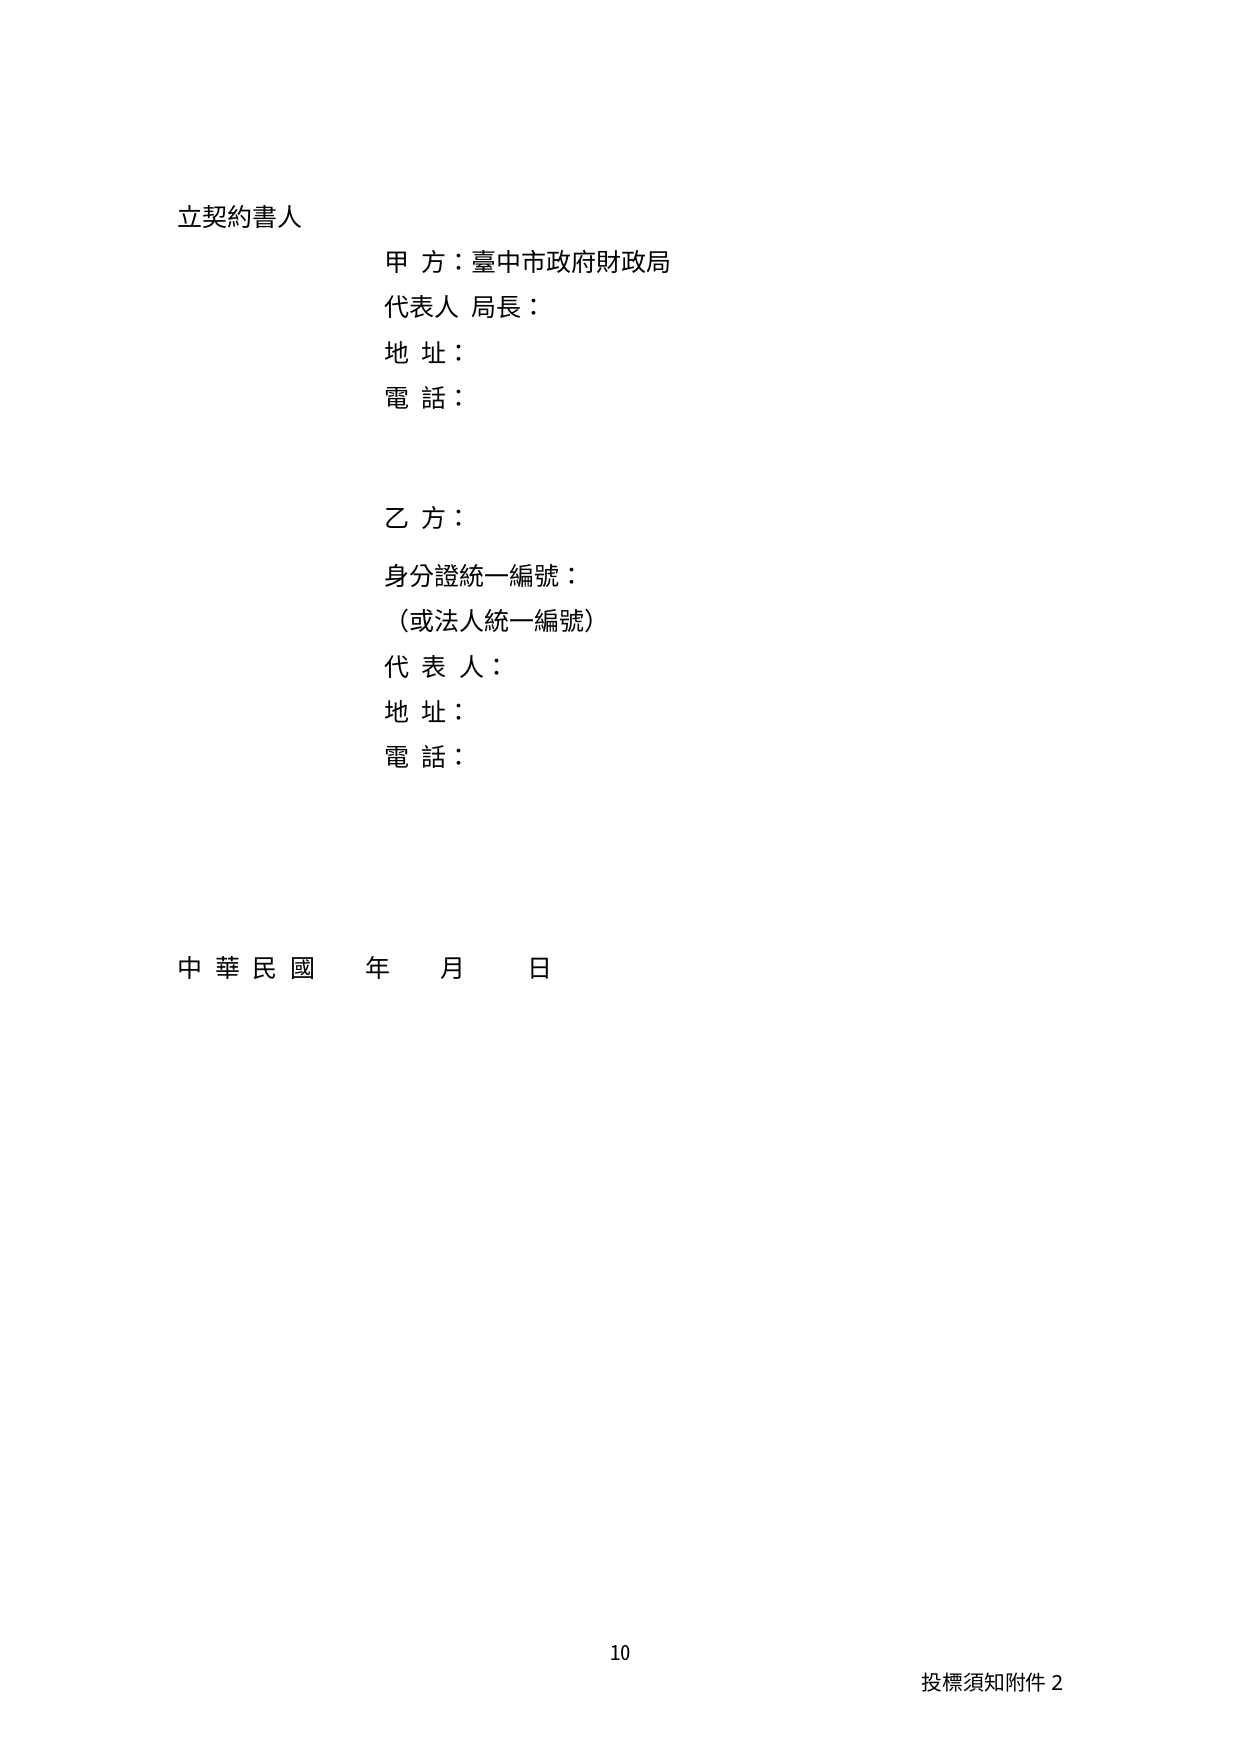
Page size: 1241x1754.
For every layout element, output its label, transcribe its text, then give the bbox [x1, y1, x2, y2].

text 代表人 局長： [384, 288, 1063, 324]
text 中 華 民 國 年 月 日 [177, 925, 1063, 987]
text 電 話： [384, 738, 1063, 774]
text 甲 方：臺中市政府財政局 [384, 242, 1063, 279]
text 地 址： [384, 333, 1063, 369]
text 乙 方： [384, 499, 1063, 535]
text 代 表 人： [384, 647, 1063, 683]
text 身分證統一編號： [384, 557, 1063, 593]
text （或法人統一編號） [384, 602, 1063, 638]
text 立契約書人 [177, 197, 1063, 233]
text 電 話： [384, 378, 1063, 415]
text 地 址： [384, 692, 1063, 729]
